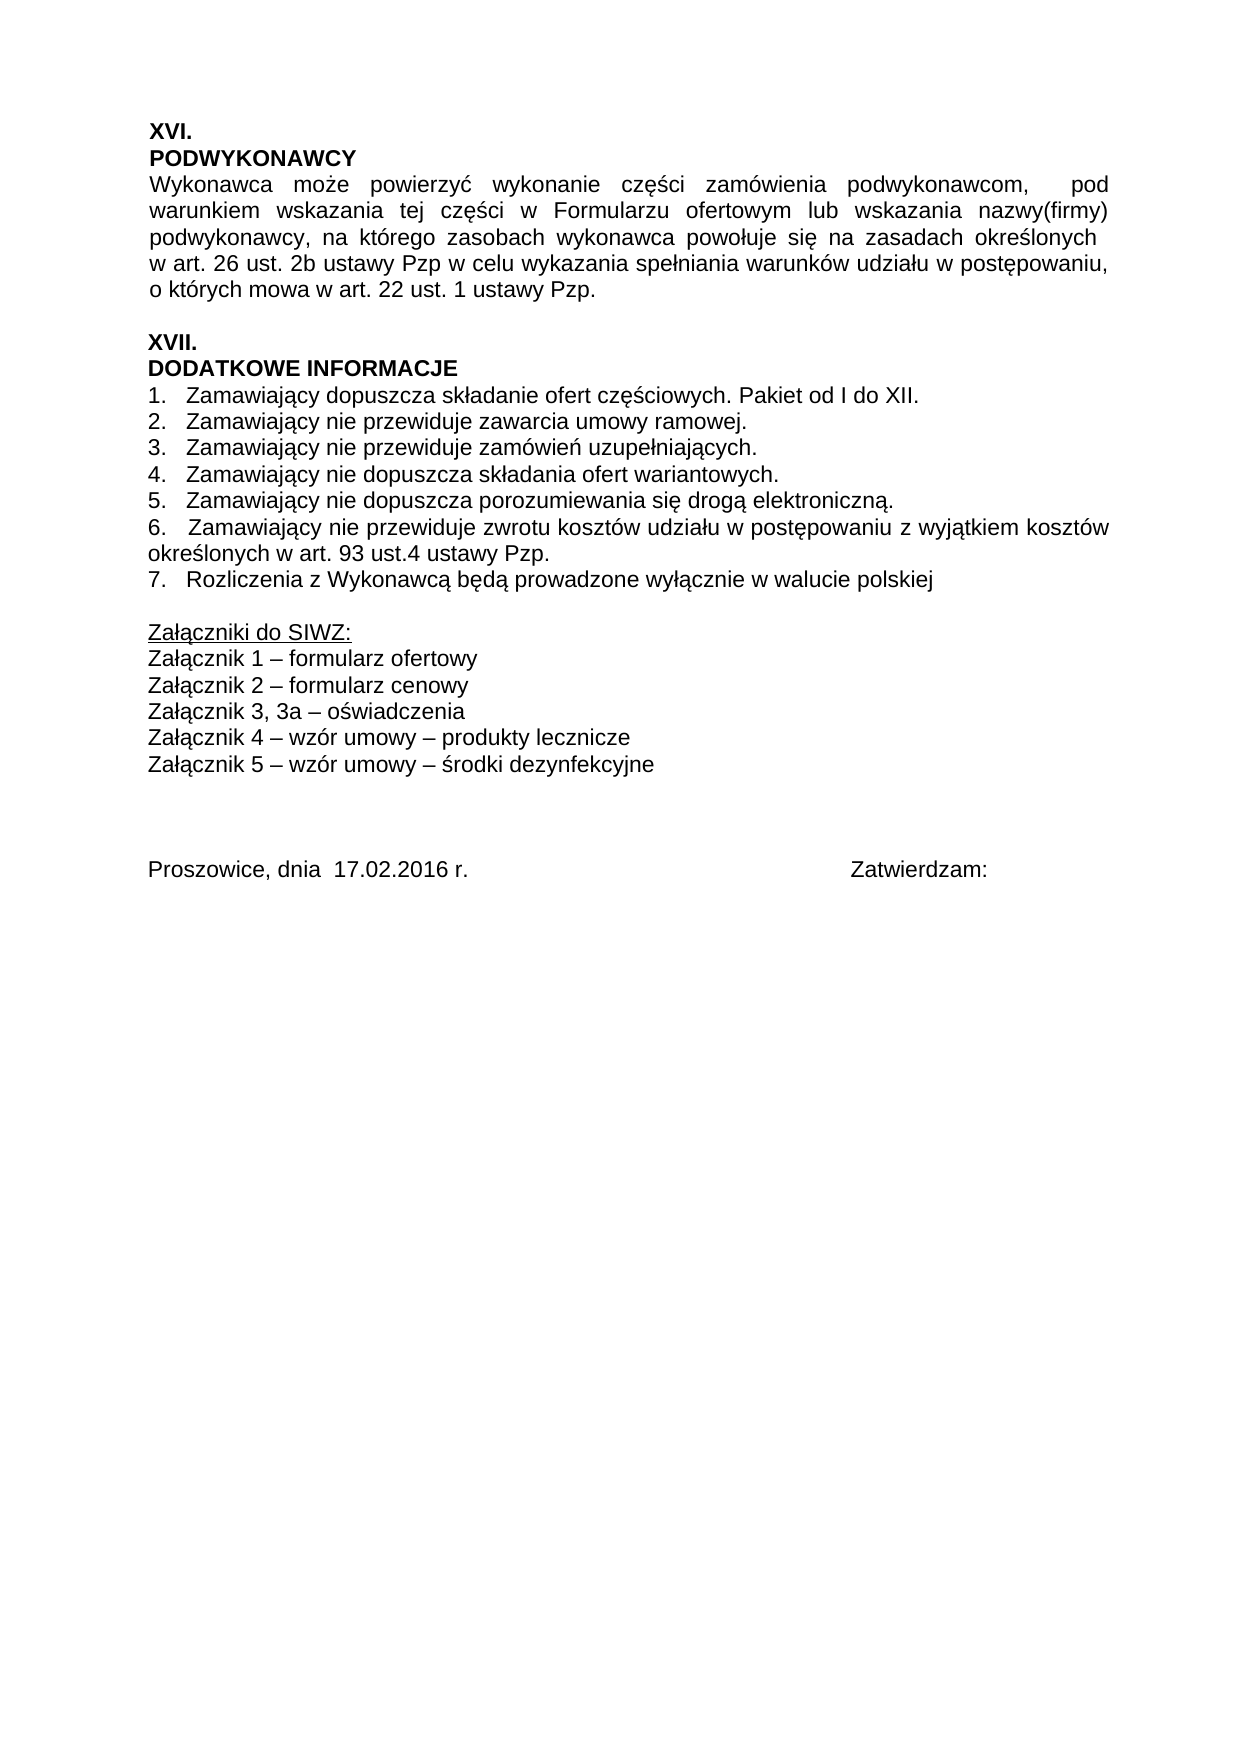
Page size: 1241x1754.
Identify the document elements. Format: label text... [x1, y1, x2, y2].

text Załącznik 4 – wzór umowy – produkty lecznicze [148, 724, 1109, 751]
list Wykonawca może powierzyć wykonanie części zamówienia podwykonawcom, pod warunkiem wskazania tej części w Formularzu ofertowym lub wskazania nazwy(firmy) podwykonawcy, na którego zasobach wykonawca powołuje się na zasadach określonych w art. 26 ust. 2b ustawy Pzp w celu wykazania spełniania warunków udziału w postępowaniu, o których mowa w art. 22 ust. 1 ustawy Pzp. [112, 171, 1109, 303]
text 3. Zamawiający nie przewiduje zamówień uzupełniających. [148, 434, 1109, 461]
text Załącznik 2 – formularz cenowy [148, 672, 1109, 698]
list XVI. [112, 118, 1109, 144]
text 1. Zamawiający dopuszcza składanie ofert częściowych. Pakiet od I do XII. [148, 382, 1109, 408]
text 7. Rozliczenia z Wykonawcą będą prowadzone wyłącznie w walucie polskiej [148, 566, 1109, 592]
text DODATKOWE INFORMACJE [148, 355, 1109, 382]
list PODWYKONAWCY [112, 144, 1109, 171]
text 2. Zamawiający nie przewiduje zawarcia umowy ramowej. [148, 408, 1109, 434]
text Proszowice, dnia 17.02.2016 r. Zatwierdzam: [148, 856, 1109, 882]
text 4. Zamawiający nie dopuszcza składania ofert wariantowych. [148, 461, 1109, 487]
text Załącznik 3, 3a – oświadczenia [148, 698, 1109, 724]
text Załączniki do SIWZ: [148, 619, 1109, 645]
text Załącznik 5 – wzór umowy – środki dezynfekcyjne [148, 751, 1109, 777]
text XVII. [148, 329, 1109, 355]
text 6. Zamawiający nie przewiduje zwrotu kosztów udziału w postępowaniu z wyjątkiem kosztów określonych w art. 93 ust.4 ustawy Pzp. [148, 513, 1109, 566]
text Załącznik 1 – formularz ofertowy [148, 645, 1109, 672]
text 5. Zamawiający nie dopuszcza porozumiewania się drogą elektroniczną. [148, 487, 1109, 513]
